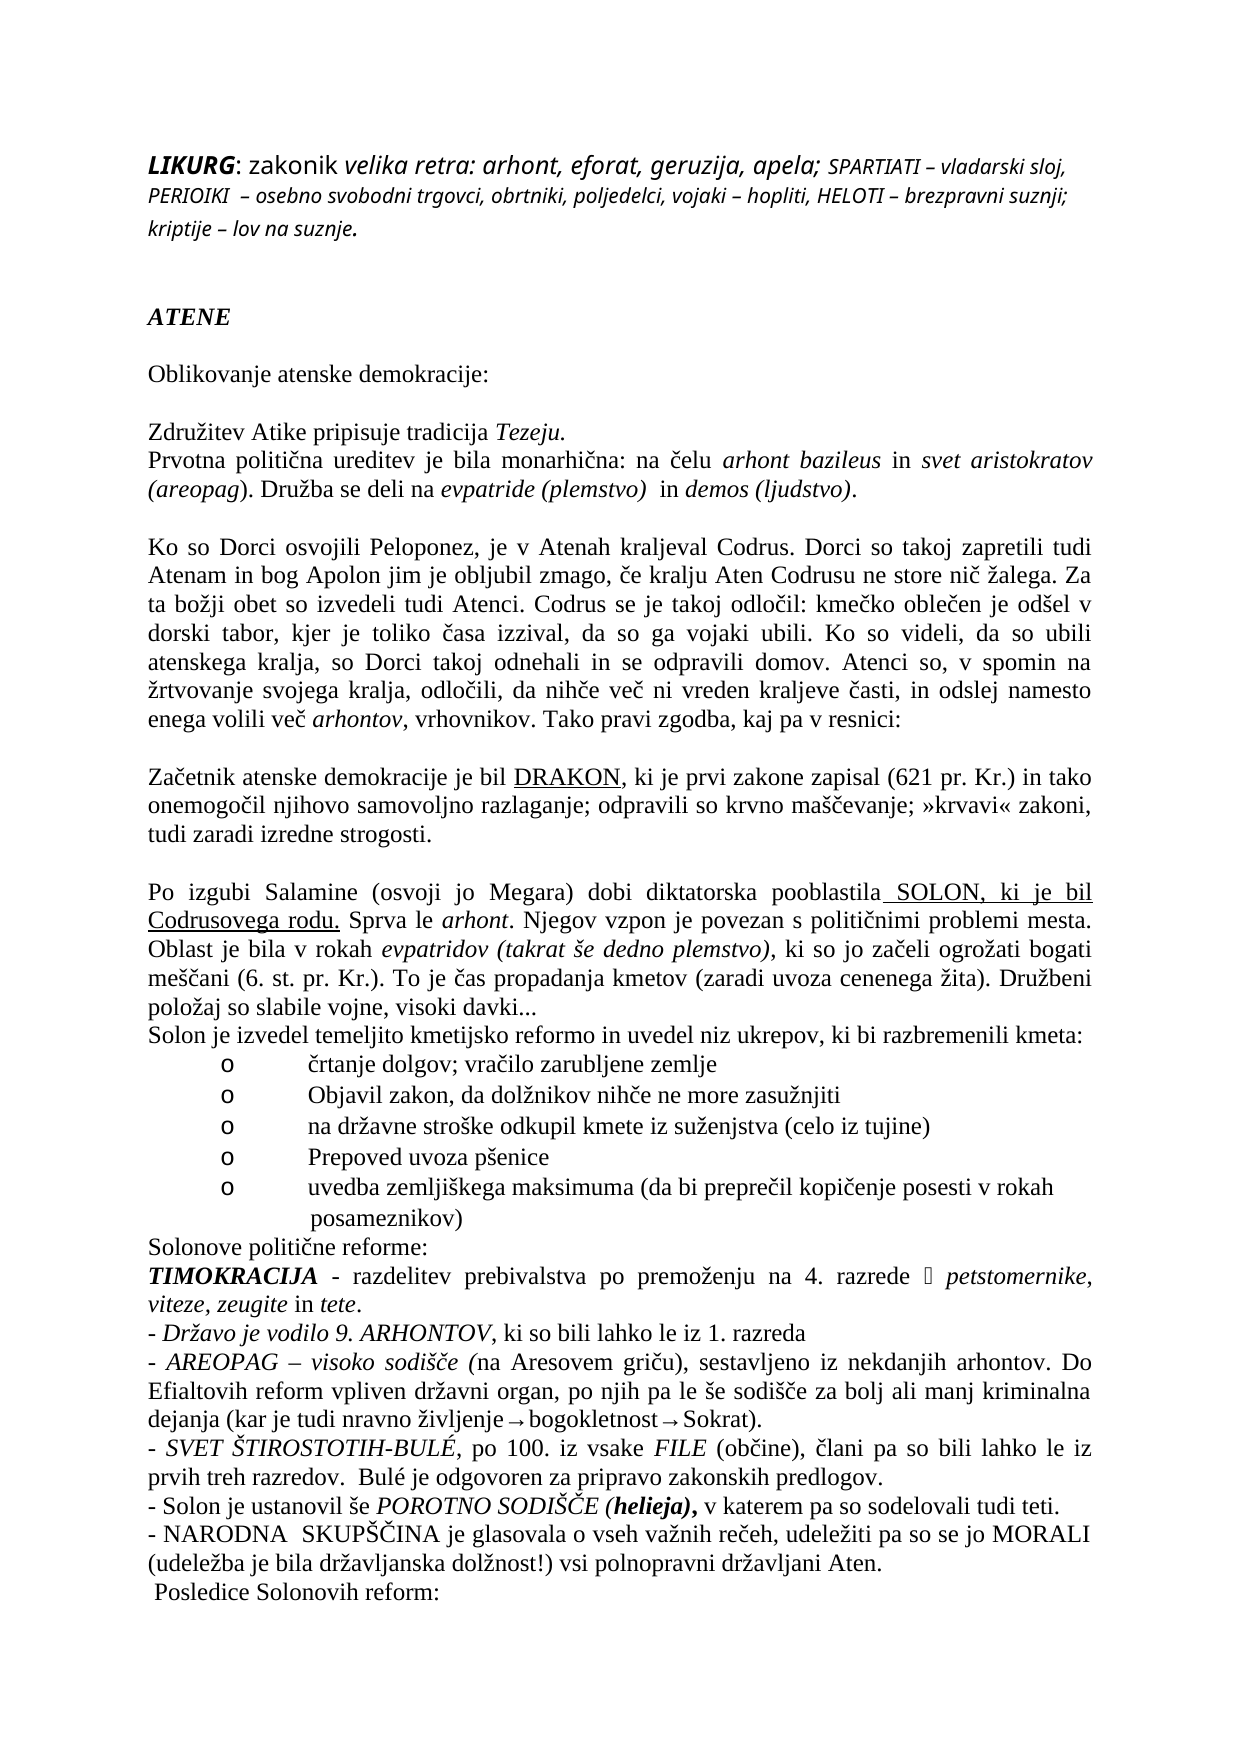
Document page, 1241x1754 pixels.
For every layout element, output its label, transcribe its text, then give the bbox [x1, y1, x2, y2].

text TIMOKRACIJA - razdelitev prebivalstva po premoženju na 4. razrede  petstomernike, viteze, zeugite in tete. [148, 1261, 1093, 1318]
list uvedba zemljiškega maksimuma (da bi preprečil kopičenje posesti v rokah [148, 1172, 1093, 1203]
text - NARODNA SKUPŠČINA je glasovala o vseh važnih rečeh, udeležiti pa so se jo MORALI (udeležba je bila državljanska dolžnost!) vsi polnopravni državljani Aten. [148, 1519, 1093, 1577]
text Po izgubi Salamine (osvoji jo Megara) dobi diktatorska pooblastila SOLON, ki je bil Codrusovega rodu. Sprva le arhont. Njegov vzpon je povezan s političnimi problemi mesta. Oblast je bila v rokah evpatridov (takrat še dedno plemstvo), ki so jo začeli ogrožati bogati meščani (6. st. pr. Kr.). To je čas propadanja kmetov (zaradi uvoza cenenega žita). Družbeni položaj so slabile vojne, visoki davki... [148, 877, 1093, 1020]
text Solonove politične reforme: [148, 1232, 1093, 1261]
text Združitev Atike pripisuje tradicija Tezeju. [148, 417, 1093, 445]
text Posledice Solonovih reform: [148, 1577, 1093, 1606]
text Prvotna politična ureditev je bila monarhična: na čelu arhont bazileus in svet aristokratov (areopag). Družba se deli na evpatride (plemstvo) in demos (ljudstvo). [148, 445, 1093, 503]
text Začetnik atenske demokracije je bil DRAKON, ki je prvi zakone zapisal (621 pr. Kr.) in tako onemogočil njihovo samovoljno razlaganje; odpravili so krvno maščevanje; »krvavi« zakoni, tudi zaradi izredne strogosti. [148, 762, 1093, 848]
text LIKURG: zakonik velika retra: arhont, eforat, geruzija, apela; SPARTIATI – vladarski sloj, PERIOIKI – osebno svobodni trgovci, obrtniki, poljedelci, vojaki – hopliti, HELOTI – brezpravni suznji; kriptije – lov na suznje. [148, 148, 1093, 244]
text - SVET ŠTIROSTOTIH-BULÉ, po 100. iz vsake FILE (občine), člani pa so bili lahko le iz prvih treh razredov. Bulé je odgovoren za pripravo zakonskih predlogov. [148, 1433, 1093, 1491]
text posameznikov) [298, 1203, 1093, 1232]
list črtanje dolgov; vračilo zarubljene zemlje [148, 1049, 1093, 1080]
list Objavil zakon, da dolžnikov nihče ne more zasužnjiti [148, 1080, 1093, 1111]
text ATENE [148, 302, 1093, 330]
text - AREOPAG – visoko sodišče (na Aresovem griču), sestavljeno iz nekdanjih arhontov. Do Efialtovih reform vpliven državni organ, po njih pa le še sodišče za bolj ali manj kriminalna dejanja (kar je tudi nravno življenje→bogokletnost→Sokrat). [148, 1347, 1093, 1433]
text Solon je izvedel temeljito kmetijsko reformo in uvedel niz ukrepov, ki bi razbremenili kmeta: [148, 1020, 1093, 1049]
text - Državo je vodilo 9. ARHONTOV, ki so bili lahko le iz 1. razreda [148, 1318, 1093, 1347]
text Ko so Dorci osvojili Peloponez, je v Atenah kraljeval Codrus. Dorci so takoj zapretili tudi Atenam in bog Apolon jim je obljubil zmago, če kralju Aten Codrusu ne store nič žalega. Za ta božji obet so izvedeli tudi Atenci. Codrus se je takoj odločil: kmečko oblečen je odšel v dorski tabor, kjer je toliko časa izzival, da so ga vojaki ubili. Ko so videli, da so ubili atenskega kralja, so Dorci takoj odnehali in se odpravili domov. Atenci so, v spomin na žrtvovanje svojega kralja, odločili, da nihče več ni vreden kraljeve časti, in odslej namesto enega volili več arhontov, vrhovnikov. Tako pravi zgodba, kaj pa v resnici: [148, 532, 1093, 733]
list na državne stroške odkupil kmete iz suženjstva (celo iz tujine) [148, 1111, 1093, 1142]
list Prepoved uvoza pšenice [148, 1142, 1093, 1172]
text Oblikovanje atenske demokracije: [148, 359, 1093, 388]
text - Solon je ustanovil še POROTNO SODIŠČE (helieja), v katerem pa so sodelovali tudi teti. [148, 1491, 1093, 1519]
